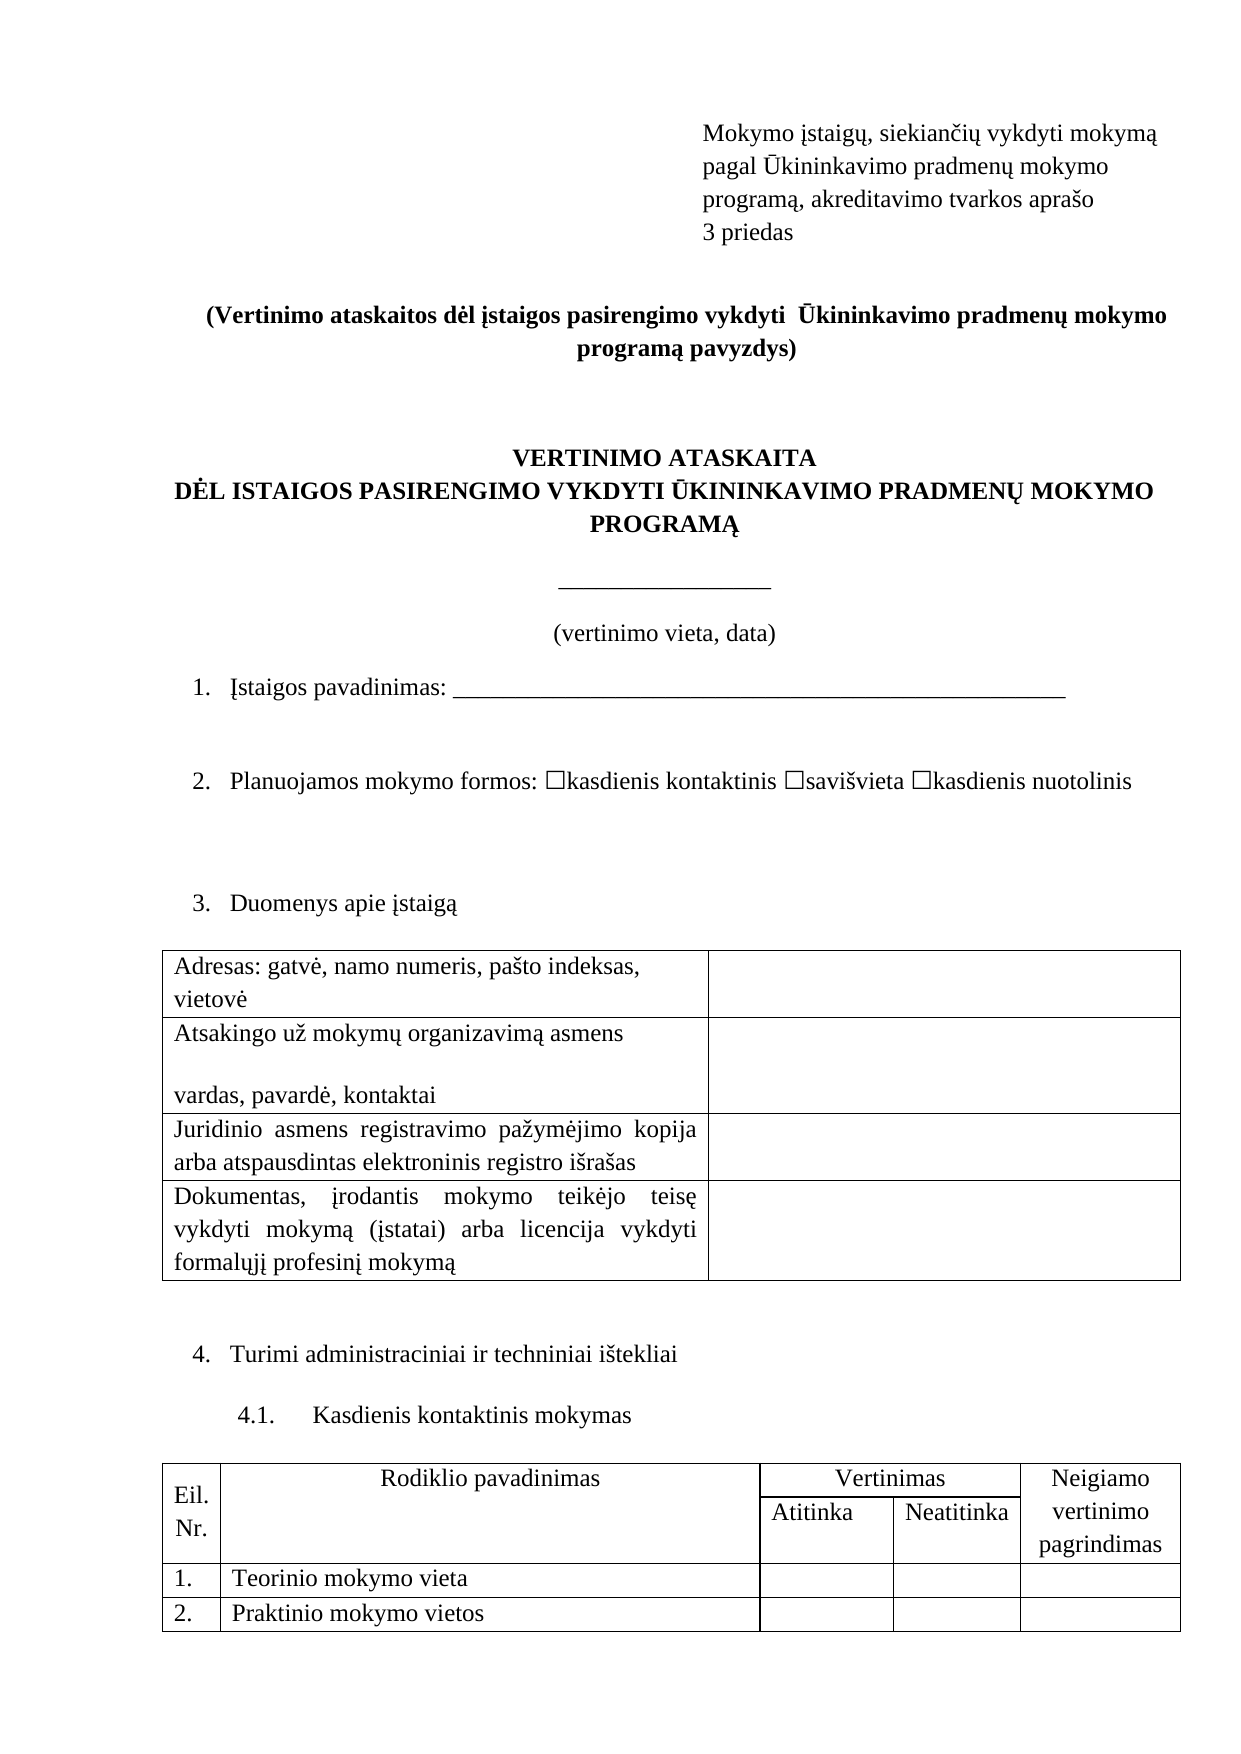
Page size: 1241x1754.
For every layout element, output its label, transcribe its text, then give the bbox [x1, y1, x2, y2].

table_cell Praktinio mokymo vietos [221, 1598, 759, 1631]
table_cell 1. [163, 1564, 220, 1597]
text 1. Įstaigos pavadinimas: _________________________________________________ [192, 672, 1166, 701]
text (Vertinimo ataskaitos dėl įstaigos pasirengimo vykdyti Ūkininkavimo pradmenų mokymo programą pavyzdys) [162, 301, 1211, 362]
table_cell [1021, 1564, 1180, 1597]
table_header Vertinimas [761, 1464, 1020, 1496]
text (vertinimo vieta, data) [162, 618, 1166, 647]
table_cell [894, 1564, 1020, 1597]
table_cell Juridinio asmens registravimo pažymėjimo kopija arba atspausdintas elektroninis registro išrašas [163, 1114, 708, 1180]
table_cell [894, 1598, 1020, 1631]
table_cell [709, 1018, 1180, 1113]
text 3 priedas [702, 217, 1166, 246]
text 3. Duomenys apie įstaigą [192, 888, 1166, 917]
text 4. Turimi administraciniai ir techniniai ištekliai [192, 1339, 1166, 1368]
table_cell 2. [163, 1598, 220, 1631]
text Mokymo įstaigų, siekiančių vykdyti mokymą [702, 118, 1166, 147]
table_header Adresas: gatvė, namo numeris, pašto indeksas, vietovė [163, 951, 708, 1017]
table_cell Dokumentas, įrodantis mokymo teikėjo teisę vykdyti mokymą (įstatai) arba licencija vykdyti formalųjį profesinį mokymą [163, 1181, 708, 1280]
table_header Eil. Nr. [163, 1464, 220, 1562]
table_cell [709, 1114, 1180, 1180]
table_cell Neatitinka [894, 1498, 1020, 1562]
text VERTINIMO ATASKAITA DĖL ISTAIGOS PASIRENGIMO VYKDYTI ŪKININKAVIMO PRADMENŲ MOKYMO PROGRAMĄ [162, 443, 1166, 537]
table_header Neigiamo vertinimo pagrindimas [1021, 1464, 1180, 1562]
table_cell [709, 1181, 1180, 1280]
table_cell [761, 1598, 893, 1631]
text programą, akreditavimo tvarkos aprašo [702, 184, 1166, 213]
text 2. Planuojamos mokymo formos: ☐kasdienis kontaktinis ☐savišvieta ☐kasdienis nuotolinis [192, 763, 1196, 797]
table_cell Teorinio mokymo vieta [221, 1564, 759, 1597]
text 4.1. Kasdienis kontaktinis mokymas [237, 1401, 1166, 1429]
text pagal Ūkininkavimo pradmenų mokymo [702, 151, 1166, 180]
table_cell Atsakingo už mokymų organizavimą asmens vardas, pavardė, kontaktai [163, 1018, 708, 1113]
text _________________ [162, 563, 1166, 592]
table_cell [761, 1564, 893, 1597]
table_cell Atitinka [761, 1498, 893, 1562]
table_cell [1021, 1598, 1180, 1631]
table_header Rodiklio pavadinimas [221, 1464, 759, 1562]
table_header [709, 951, 1180, 1017]
